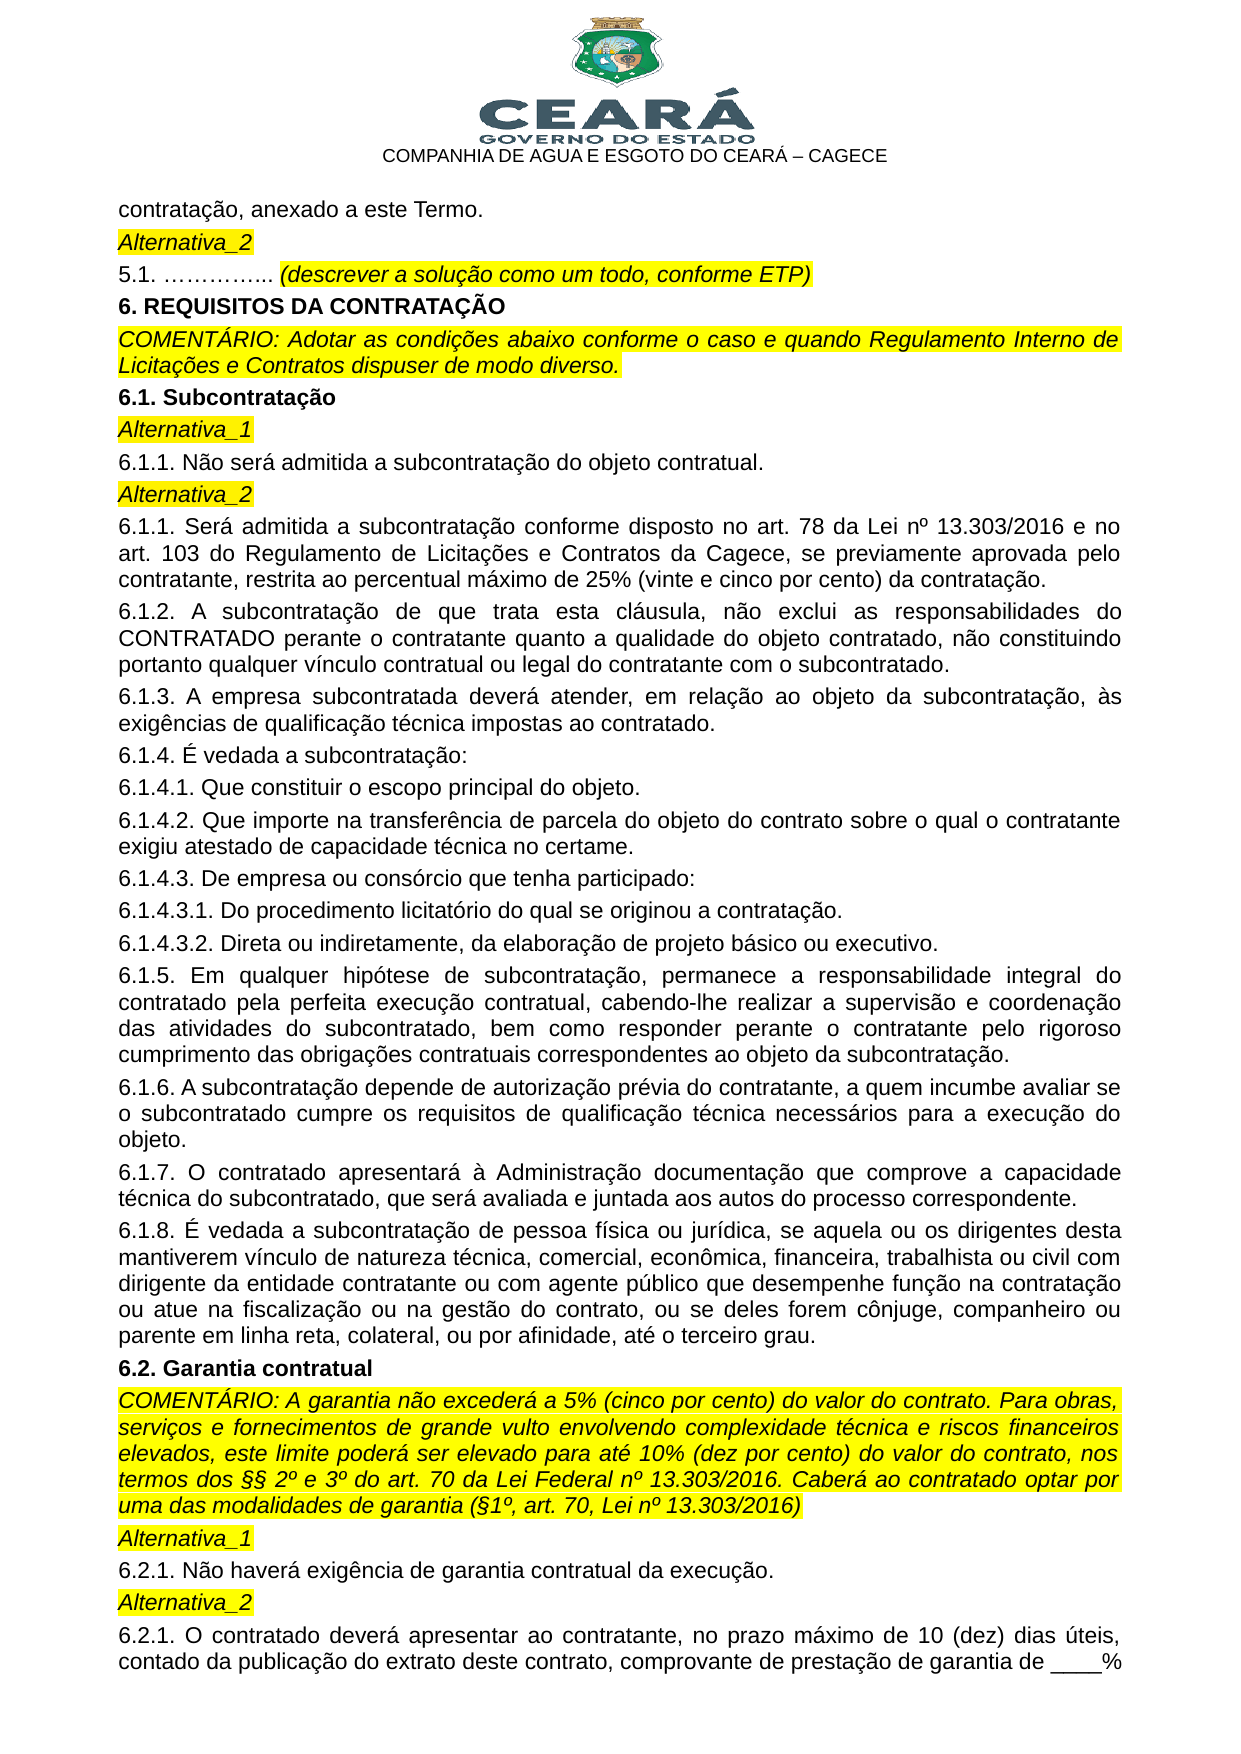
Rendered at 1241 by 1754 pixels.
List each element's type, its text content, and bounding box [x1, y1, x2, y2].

text 6.1.6. A subcontratação depende de autorização prévia do contratante, a quem incumbe avaliar se o subcontratado cumpre os requisitos de qualificação técnica necessários para a execução do objeto. [118, 1073, 1122, 1152]
text 6.1. Subcontratação [118, 384, 1122, 411]
text 6.1.4.3.1. Do procedimento licitatório do qual se originou a contratação. [118, 897, 1122, 924]
text 6.1.4.2. Que importe na transferência de parcela do objeto do contrato sobre o qual o contratante exigiu atestado de capacidade técnica no certame. [118, 807, 1122, 859]
text COMENTÁRIO: A garantia não excederá a 5% (cinco por cento) do valor do contrato. Para obras, serviços e fornecimentos de grande vulto envolvendo complexidade técnica e riscos financeiros elevados, este limite poderá ser elevado para até 10% (dez por cento) do valor do contrato, nos termos dos §§ 2º e 3º do art. 70 da Lei Federal nº 13.303/2016. Caberá ao contratado optar por uma das modalidades de garantia (§1º, art. 70, Lei nº 13.303/2016) [118, 1387, 1122, 1519]
text 6.1.5. Em qualquer hipótese de subcontratação, permanece a responsabilidade integral do contratado pela perfeita execução contratual, cabendo-lhe realizar a supervisão e coordenação das atividades do subcontratado, bem como responder perante o contratante pelo rigoroso cumprimento das obrigações contratuais correspondentes ao objeto da subcontratação. [118, 962, 1122, 1067]
text Alternativa_2 [118, 481, 1122, 507]
text Alternativa_1 [118, 416, 1122, 443]
text 6.1.4. É vedada a subcontratação: [118, 742, 1122, 768]
text 6.1.4.3.2. Direta ou indiretamente, da elaboração de projeto básico ou executivo. [118, 930, 1122, 956]
text 6.1.8. É vedada a subcontratação de pessoa física ou jurídica, se aquela ou os dirigentes desta mantiverem vínculo de natureza técnica, comercial, econômica, financeira, trabalhista ou civil com dirigente da entidade contratante ou com agente público que desempenhe função na contratação ou atue na fiscalização ou na gestão do contrato, ou se deles forem cônjuge, companheiro ou parente em linha reta, colateral, ou por afinidade, até o terceiro grau. [118, 1217, 1122, 1349]
text COMENTÁRIO: Adotar as condições abaixo conforme o caso e quando Regulamento Interno de Licitações e Contratos dispuser de modo diverso. [118, 326, 1122, 378]
text 6.1.4.3. De empresa ou consórcio que tenha participado: [118, 865, 1122, 892]
text Alternativa_2 [118, 1589, 1122, 1616]
text 5.1. …………... (descrever a solução como um todo, conforme ETP) [118, 261, 1122, 287]
text 6.2. Garantia contratual [118, 1355, 1122, 1381]
text 6.1.7. O contratado apresentará à Administração documentação que comprove a capacidade técnica do subcontratado, que será avaliada e juntada aos autos do processo correspondente. [118, 1158, 1122, 1211]
text 6.1.4.1. Que constituir o escopo principal do objeto. [118, 774, 1122, 801]
text 6.1.3. A empresa subcontratada deverá atender, em relação ao objeto da subcontratação, às exigências de qualificação técnica impostas ao contratado. [118, 683, 1122, 736]
text Alternativa_1 [118, 1525, 1122, 1551]
picture [453, 12, 782, 148]
text Alternativa_2 [118, 229, 1122, 255]
text 6.2.1. O contratado deverá apresentar ao contratante, no prazo máximo de 10 (dez) dias úteis, contado da publicação do extrato deste contrato, comprovante de prestação de garantia de ____% [118, 1622, 1122, 1674]
text 6.1.1. Não será admitida a subcontratação do objeto contratual. [118, 449, 1122, 475]
text contratação, anexado a este Termo. [118, 196, 1122, 223]
text 6.2.1. Não haverá exigência de garantia contratual da execução. [118, 1557, 1122, 1583]
text 6. REQUISITOS DA CONTRATAÇÃO [118, 293, 1122, 319]
text 6.1.1. Será admitida a subcontratação conforme disposto no art. 78 da Lei nº 13.303/2016 e no art. 103 do Regulamento de Licitações e Contratos da Cagece, se previamente aprovada pelo contratante, restrita ao percentual máximo de 25% (vinte e cinco por cento) da contratação. [118, 513, 1122, 592]
text 6.1.2. A subcontratação de que trata esta cláusula, não exclui as responsabilidades do CONTRATADO perante o contratante quanto a qualidade do objeto contratado, não constituindo portanto qualquer vínculo contratual ou legal do contratante com o subcontratado. [118, 598, 1122, 677]
